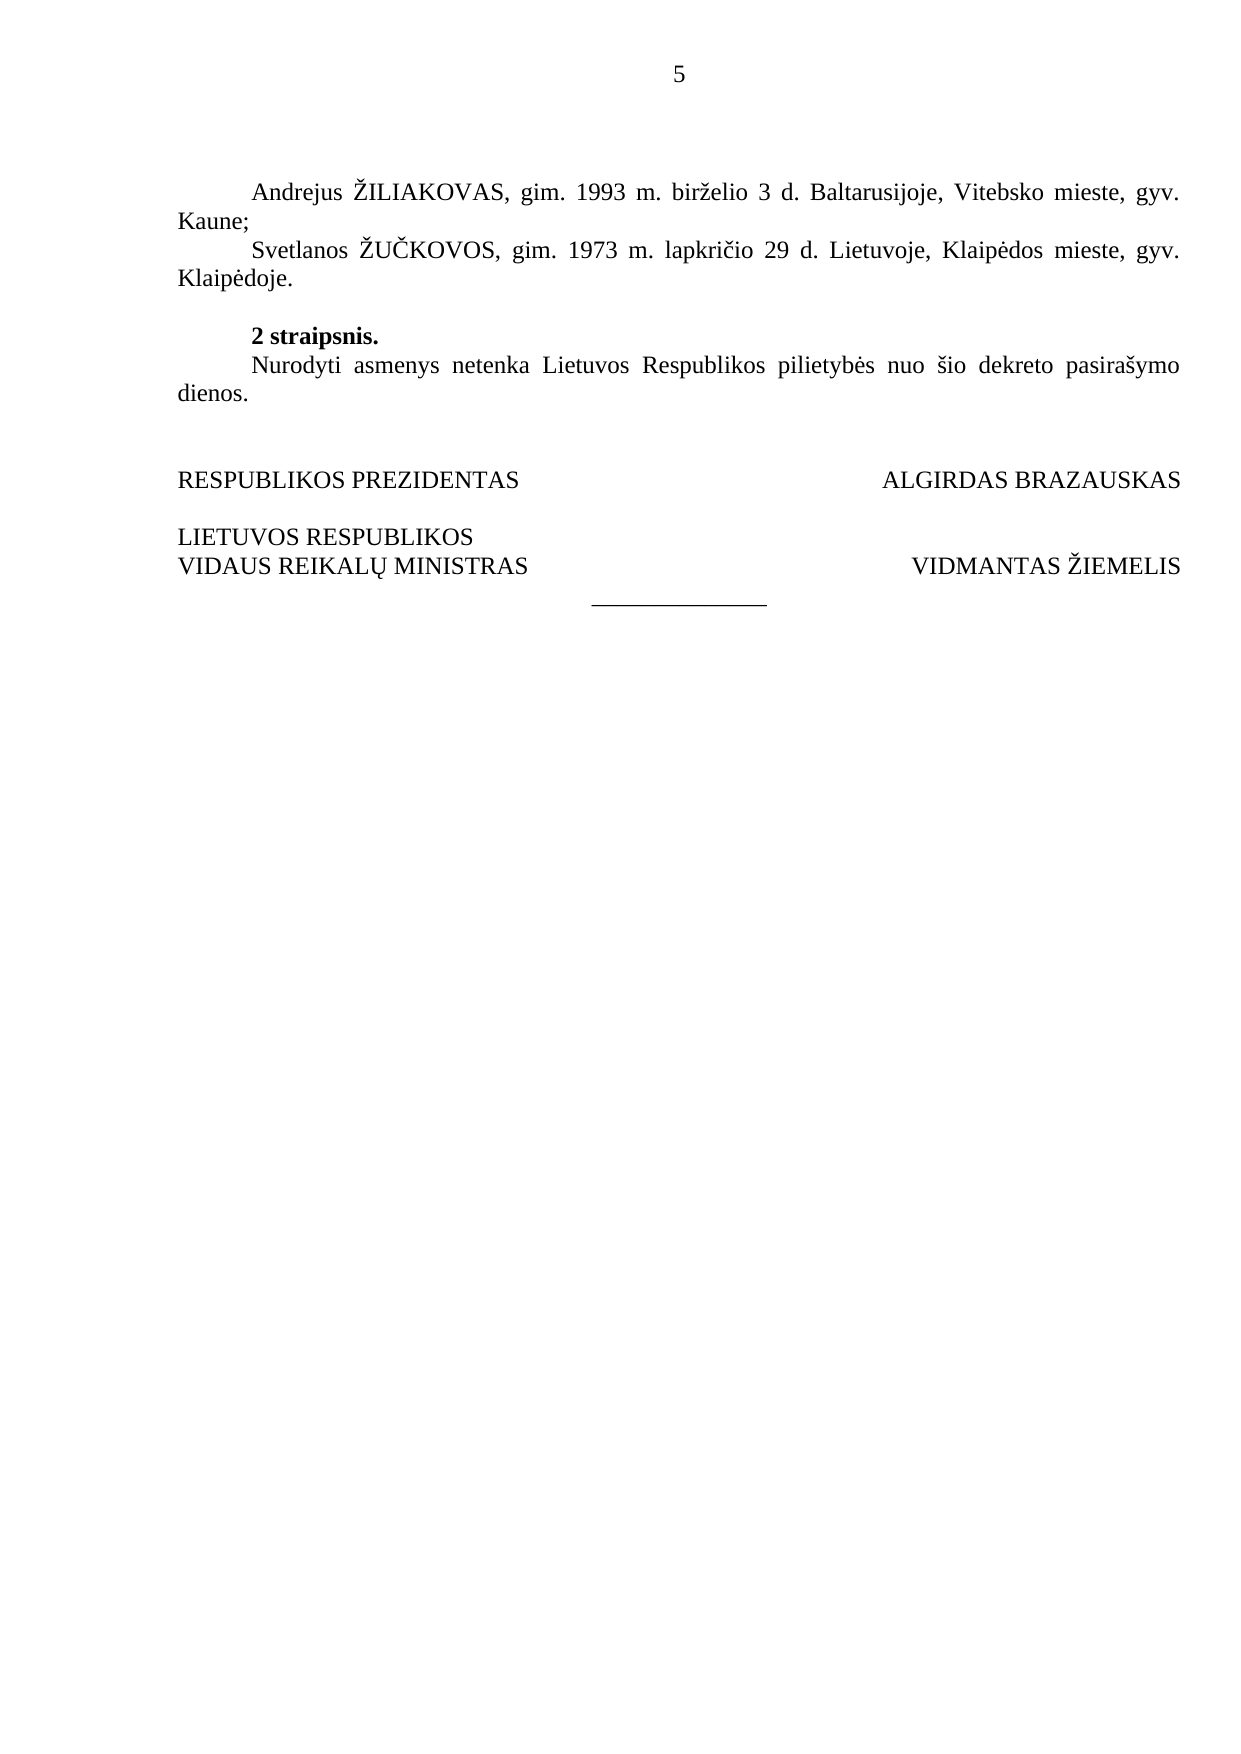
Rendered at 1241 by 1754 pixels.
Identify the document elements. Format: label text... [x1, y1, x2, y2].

text VIDAUS REIKALŲ MINISTRAS VIDMANTAS ŽIEMELIS [177, 551, 1181, 580]
text 2 straipsnis. [177, 321, 1181, 350]
text Andrejus ŽILIAKOVAS, gim. 1993 m. birželio 3 d. Baltarusijoje, Vitebsko mieste, gyv. Kaune; [177, 177, 1181, 235]
text Nurodyti asmenys netenka Lietuvos Respublikos pilietybės nuo šio dekreto pasirašymo dienos. [177, 350, 1181, 407]
text LIETUVOS RESPUBLIKOS [177, 522, 1181, 551]
text ______________ [177, 580, 1181, 608]
text RESPUBLIKOS PREZIDENTAS ALGIRDAS BRAZAUSKAS [177, 465, 1181, 493]
text Svetlanos ŽUČKOVOS, gim. 1973 m. lapkričio 29 d. Lietuvoje, Klaipėdos mieste, gyv. Klaipėdoje. [177, 235, 1181, 292]
